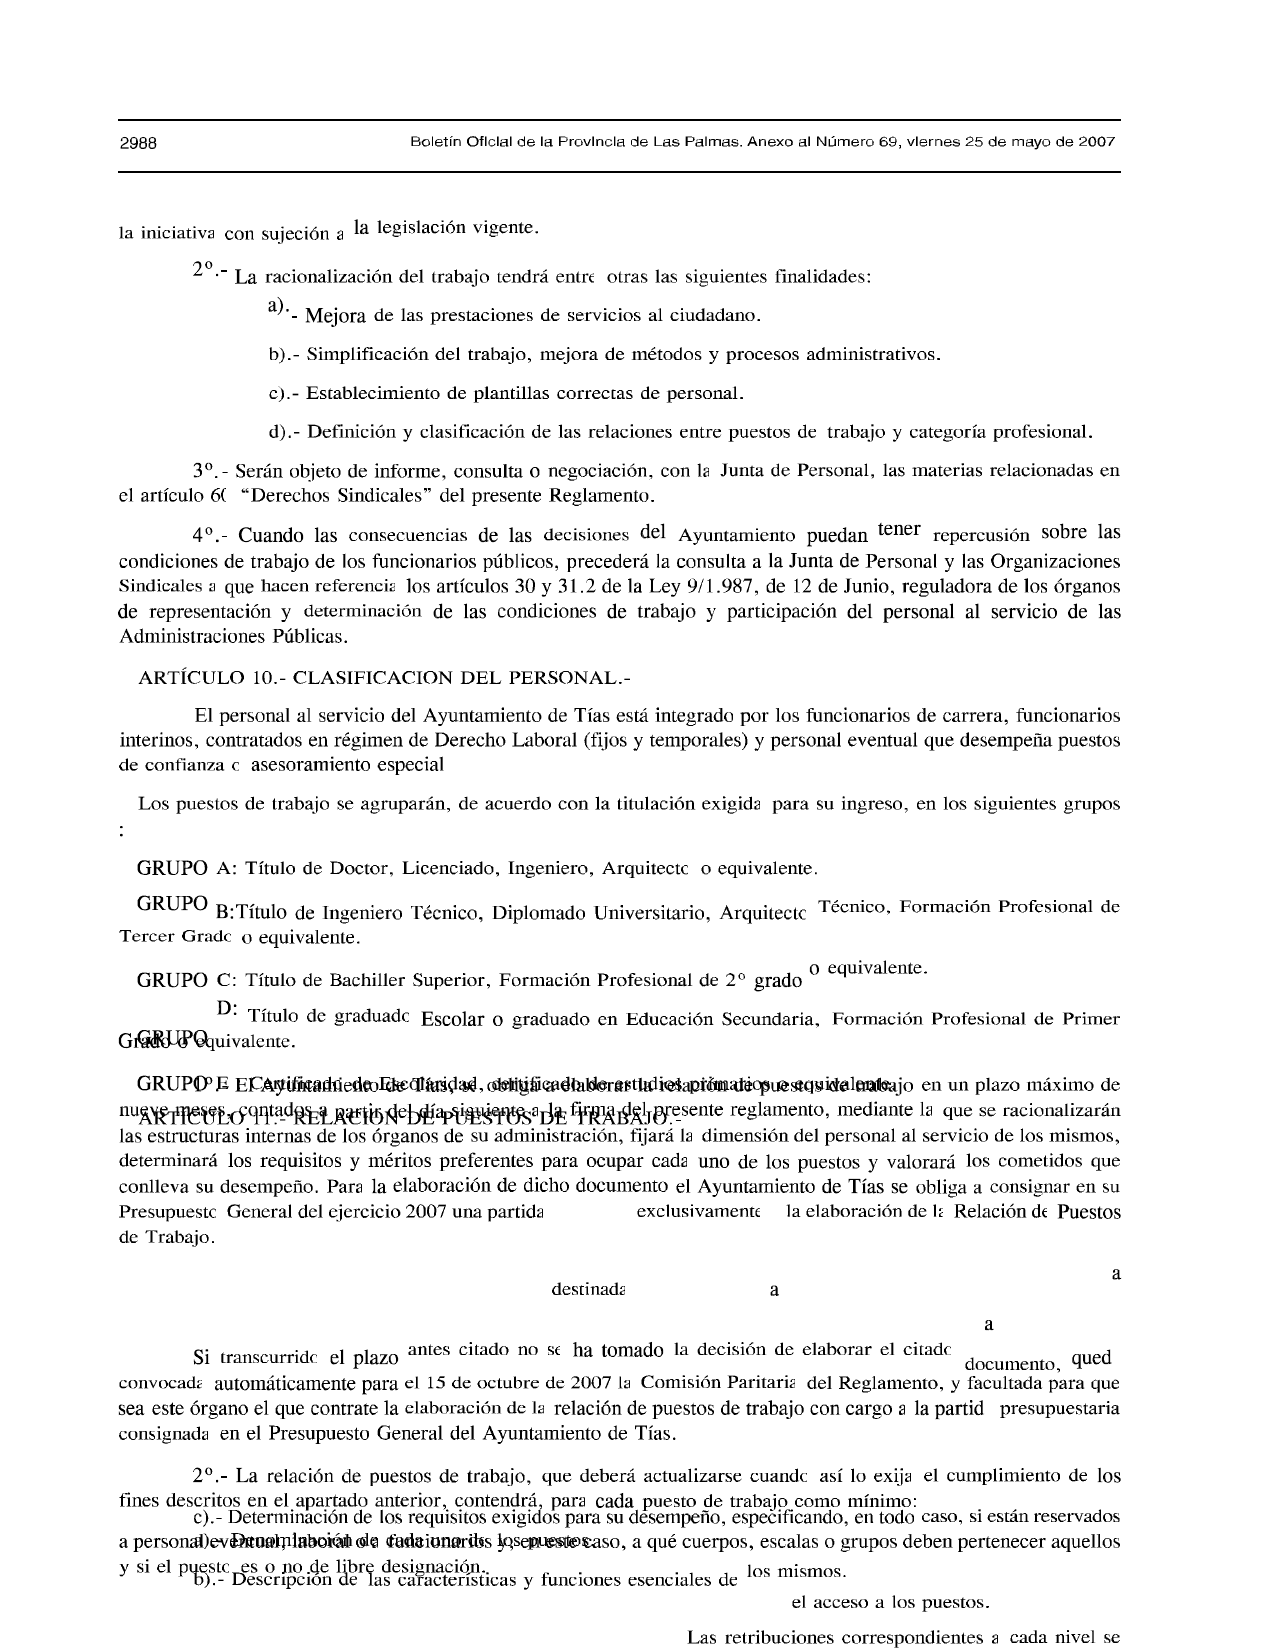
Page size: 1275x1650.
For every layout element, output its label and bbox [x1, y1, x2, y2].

picture [223, 224, 343, 246]
picture [510, 1010, 821, 1031]
picture [117, 224, 214, 241]
picture [117, 1557, 737, 1592]
picture [672, 1340, 951, 1358]
picture [941, 1101, 1123, 1122]
picture [605, 267, 872, 289]
picture [117, 1355, 1119, 1446]
picture [117, 1074, 1122, 1220]
picture [931, 526, 1032, 547]
picture [1008, 1628, 1122, 1646]
picture [826, 958, 929, 980]
picture [246, 1006, 409, 1028]
picture [194, 1032, 297, 1053]
picture [372, 306, 762, 327]
picture [685, 1628, 998, 1650]
picture [240, 903, 806, 950]
picture [770, 794, 1122, 816]
picture [214, 859, 688, 880]
picture [718, 461, 1122, 481]
picture [117, 1466, 1122, 1554]
picture [117, 928, 231, 944]
picture [117, 1228, 216, 1249]
picture [197, 1032, 204, 1043]
picture [117, 551, 1122, 645]
picture [218, 1348, 317, 1366]
picture [117, 1203, 216, 1224]
picture [347, 526, 469, 544]
picture [375, 218, 540, 239]
picture [790, 1593, 991, 1614]
picture [406, 1340, 560, 1358]
picture [700, 1126, 1121, 1148]
picture [266, 345, 942, 366]
picture [117, 705, 1122, 777]
picture [830, 1010, 1122, 1027]
picture [542, 526, 631, 543]
picture [263, 267, 594, 289]
picture [117, 461, 709, 508]
picture [816, 898, 1122, 917]
picture [267, 422, 816, 444]
picture [964, 1151, 1122, 1173]
picture [825, 422, 1094, 444]
picture [550, 1280, 625, 1298]
picture [267, 384, 745, 405]
picture [225, 1202, 543, 1224]
picture [136, 665, 632, 686]
picture [922, 1466, 1087, 1487]
picture [409, 134, 1117, 152]
picture [998, 1399, 1122, 1420]
picture [676, 526, 797, 547]
picture [699, 859, 819, 880]
picture [745, 1562, 848, 1580]
picture [818, 1466, 911, 1488]
picture [635, 1202, 760, 1220]
picture [215, 971, 745, 992]
picture [136, 794, 760, 816]
